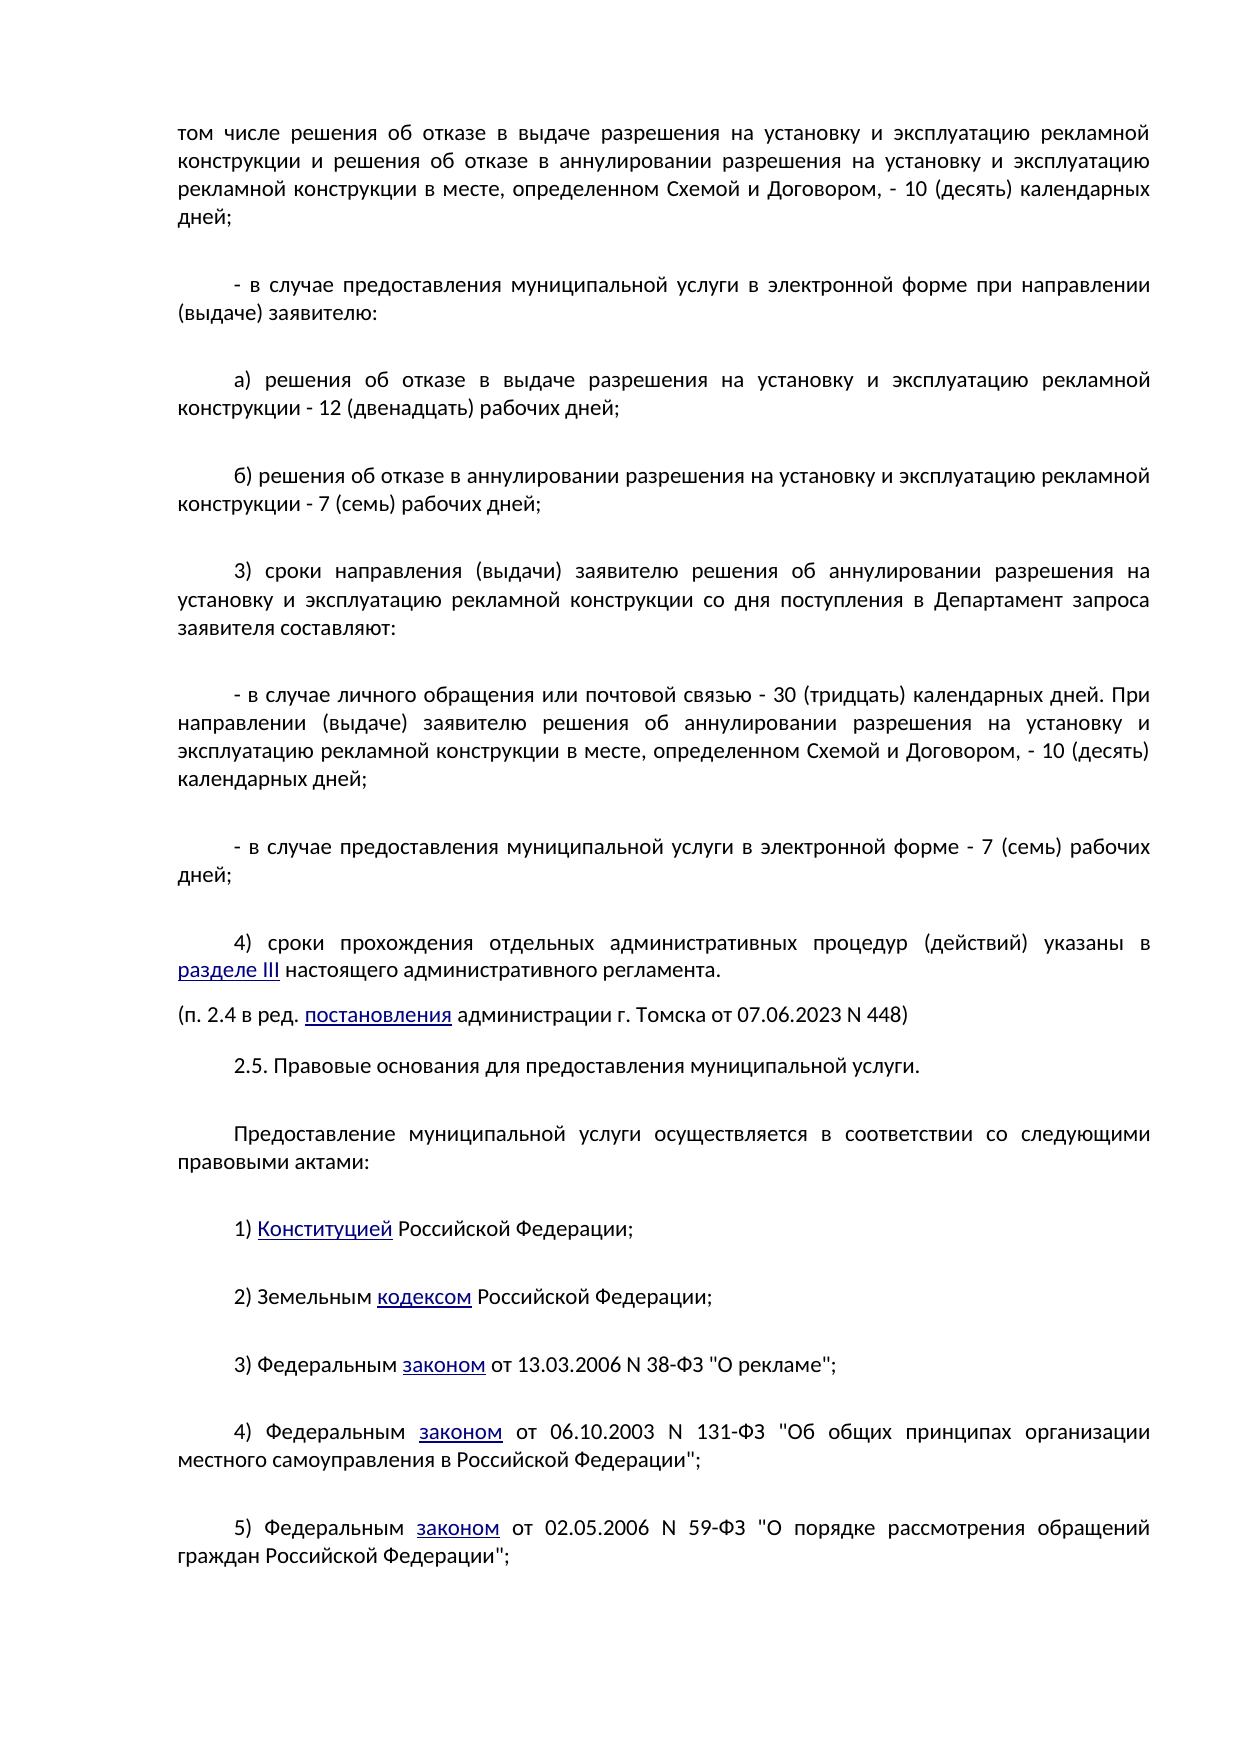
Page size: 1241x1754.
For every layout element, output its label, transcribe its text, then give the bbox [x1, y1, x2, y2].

text 3) Федеральным законом от 13.03.2006 N 38-ФЗ "О рекламе"; [177, 1350, 1152, 1378]
text Предоставление муниципальной услуги осуществляется в соответствии со следующими правовыми актами: [177, 1119, 1152, 1175]
text (п. 2.4 в ред. постановления администрации г. Томска от 07.06.2023 N 448) [177, 1000, 1152, 1028]
text 5) Федеральным законом от 02.05.2006 N 59-ФЗ "О порядке рассмотрения обращений граждан Российской Федерации"; [177, 1513, 1152, 1569]
text - в случае личного обращения или почтовой связью - 30 (тридцать) календарных дней. При направлении (выдаче) заявителю решения об аннулировании разрешения на установку и эксплуатацию рекламной конструкции в месте, определенном Схемой и Договором, - 10 (десять) календарных дней; [177, 680, 1152, 792]
text том числе решения об отказе в выдаче разрешения на установку и эксплуатацию рекламной конструкции и решения об отказе в аннулировании разрешения на установку и эксплуатацию рекламной конструкции в месте, определенном Схемой и Договором, - 10 (десять) календарных дней; [177, 118, 1152, 230]
text - в случае предоставления муниципальной услуги в электронной форме - 7 (семь) рабочих дней; [177, 832, 1152, 888]
text 2.5. Правовые основания для предоставления муниципальной услуги. [177, 1051, 1152, 1079]
text 4) Федеральным законом от 06.10.2003 N 131-ФЗ "Об общих принципах организации местного самоуправления в Российской Федерации"; [177, 1417, 1152, 1473]
text 2) Земельным кодексом Российской Федерации; [177, 1282, 1152, 1310]
text 4) сроки прохождения отдельных административных процедур (действий) указаны в разделе III настоящего административного регламента. [177, 928, 1152, 984]
text 3) сроки направления (выдачи) заявителю решения об аннулировании разрешения на установку и эксплуатацию рекламной конструкции со дня поступления в Департамент запроса заявителя составляют: [177, 557, 1152, 641]
text б) решения об отказе в аннулировании разрешения на установку и эксплуатацию рекламной конструкции - 7 (семь) рабочих дней; [177, 461, 1152, 517]
text 1) Конституцией Российской Федерации; [177, 1214, 1152, 1242]
text - в случае предоставления муниципальной услуги в электронной форме при направлении (выдаче) заявителю: [177, 270, 1152, 326]
text а) решения об отказе в выдаче разрешения на установку и эксплуатацию рекламной конструкции - 12 (двенадцать) рабочих дней; [177, 365, 1152, 421]
